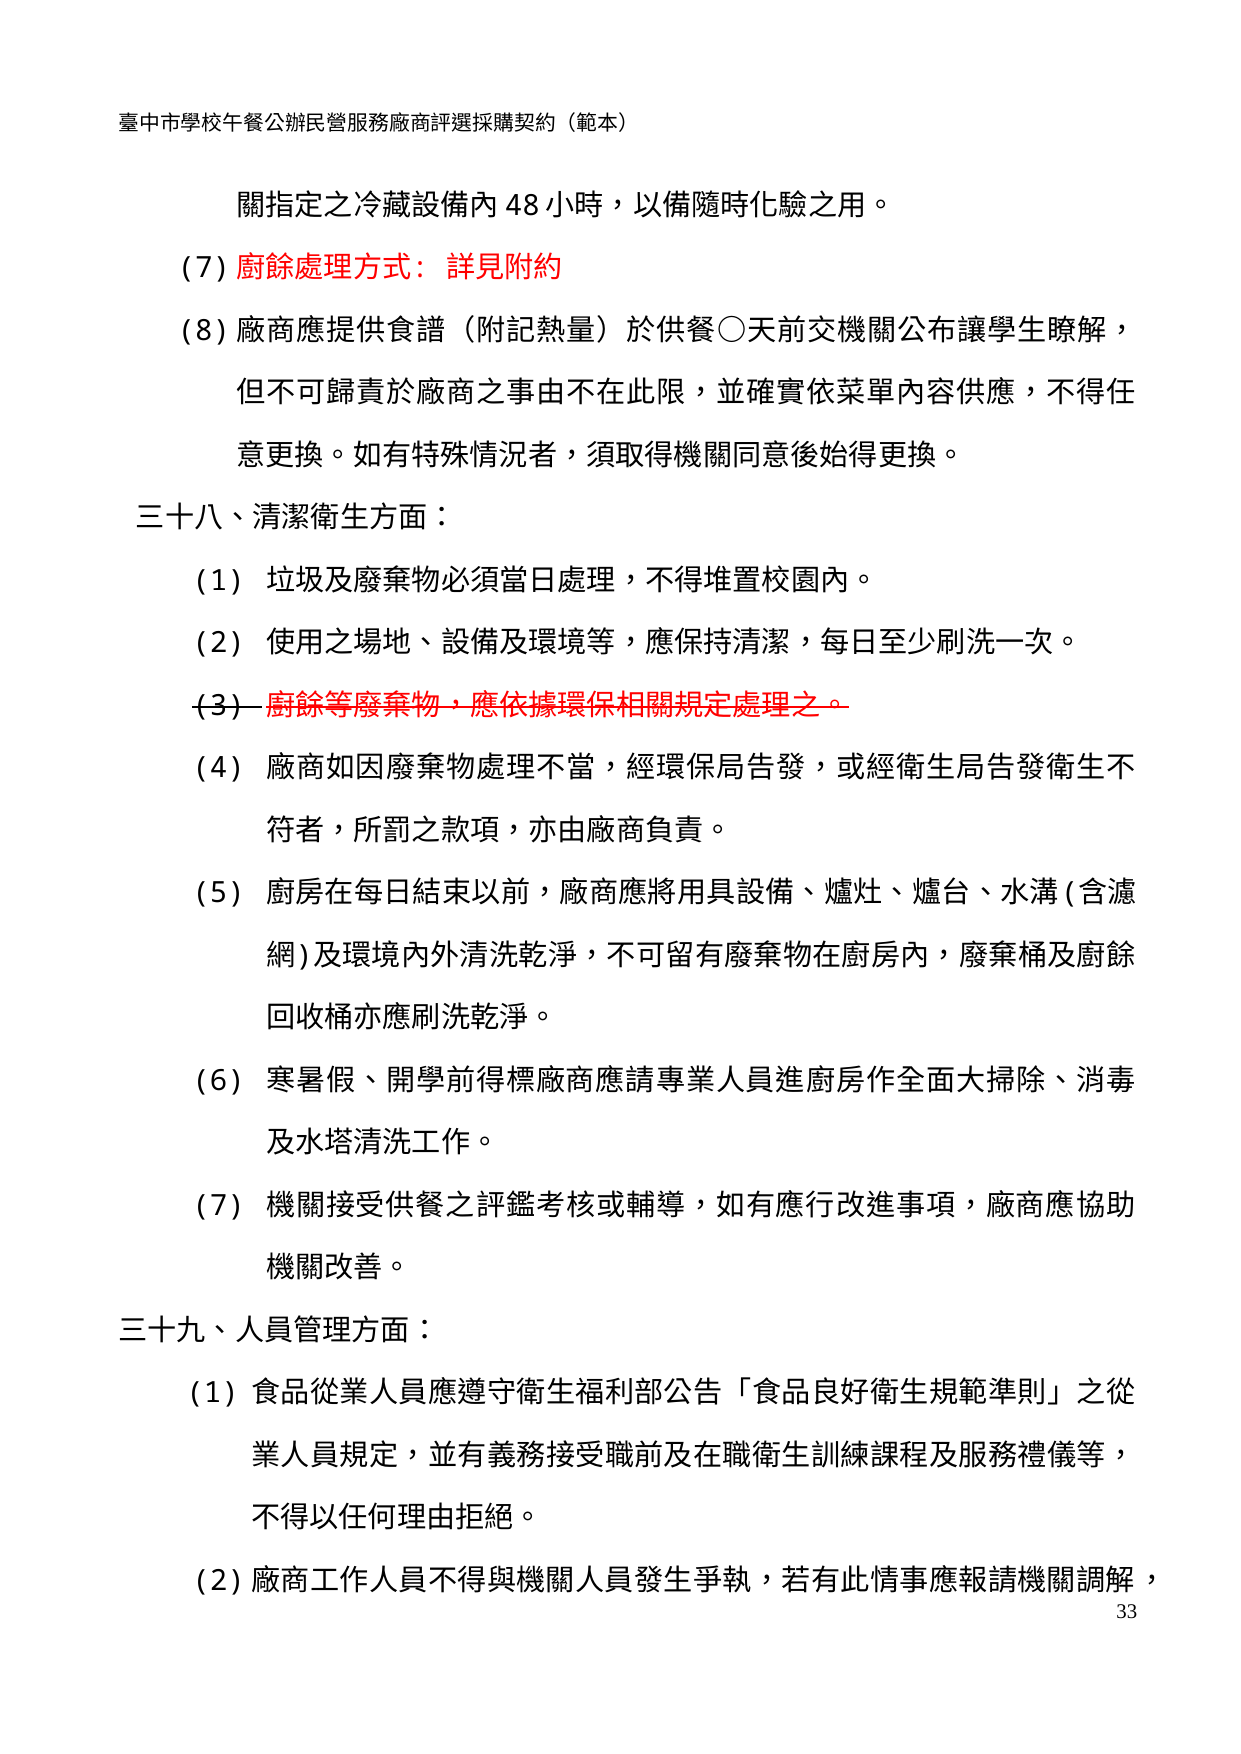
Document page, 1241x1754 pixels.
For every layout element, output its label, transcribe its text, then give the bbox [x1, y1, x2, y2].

list 廚餘等廢棄物，應依據環保相關規定處理之。 [192, 661, 1137, 723]
list 機關接受供餐之評鑑考核或輔導，如有應行改進事項，廠商應協助機關改善。 [192, 1161, 1137, 1286]
list 廠商工作人員不得與機關人員發生爭執，若有此情事應報請機關調解，以弭爭端。 [192, 1536, 1137, 1598]
list 使用之場地、設備及環境等，應保持清潔，每日至少刷洗一次。 [192, 598, 1137, 661]
list 廠商如因廢棄物處理不當，經環保局告發，或經衛生局告發衛生不符者，所罰之款項，亦由廠商負責。 [192, 723, 1137, 848]
list 關指定之冷藏設備內48小時，以備隨時化驗之用。 [177, 161, 1137, 223]
list 食品從業人員應遵守衛生福利部公告「食品良好衛生規範準則」之從業人員規定，並有義務接受職前及在職衛生訓練課程及服務禮儀等，不得以任何理由拒絕。 [186, 1348, 1137, 1536]
text 三十九、人員管理方面： [118, 1286, 1137, 1348]
list 廚餘處理方式: 詳見附約 [177, 223, 1137, 286]
list 廚房在每日結束以前，廠商應將用具設備、爐灶、爐台、水溝(含濾網)及環境內外清洗乾淨，不可留有廢棄物在廚房內，廢棄桶及廚餘回收桶亦應刷洗乾淨。 [192, 848, 1137, 1036]
text 三十八、清潔衛生方面： [118, 473, 1137, 536]
list 廠商應提供食譜（附記熱量）於供餐○天前交機關公布讓學生瞭解，但不可歸責於廠商之事由不在此限，並確實依菜單內容供應，不得任意更換。如有特殊情況者，須取得機關同意後始得更換。 [177, 286, 1137, 473]
list 寒暑假、開學前得標廠商應請專業人員進廚房作全面大掃除、消毒及水塔清洗工作。 [192, 1036, 1137, 1161]
list 垃圾及廢棄物必須當日處理，不得堆置校園內。 [192, 536, 1137, 598]
